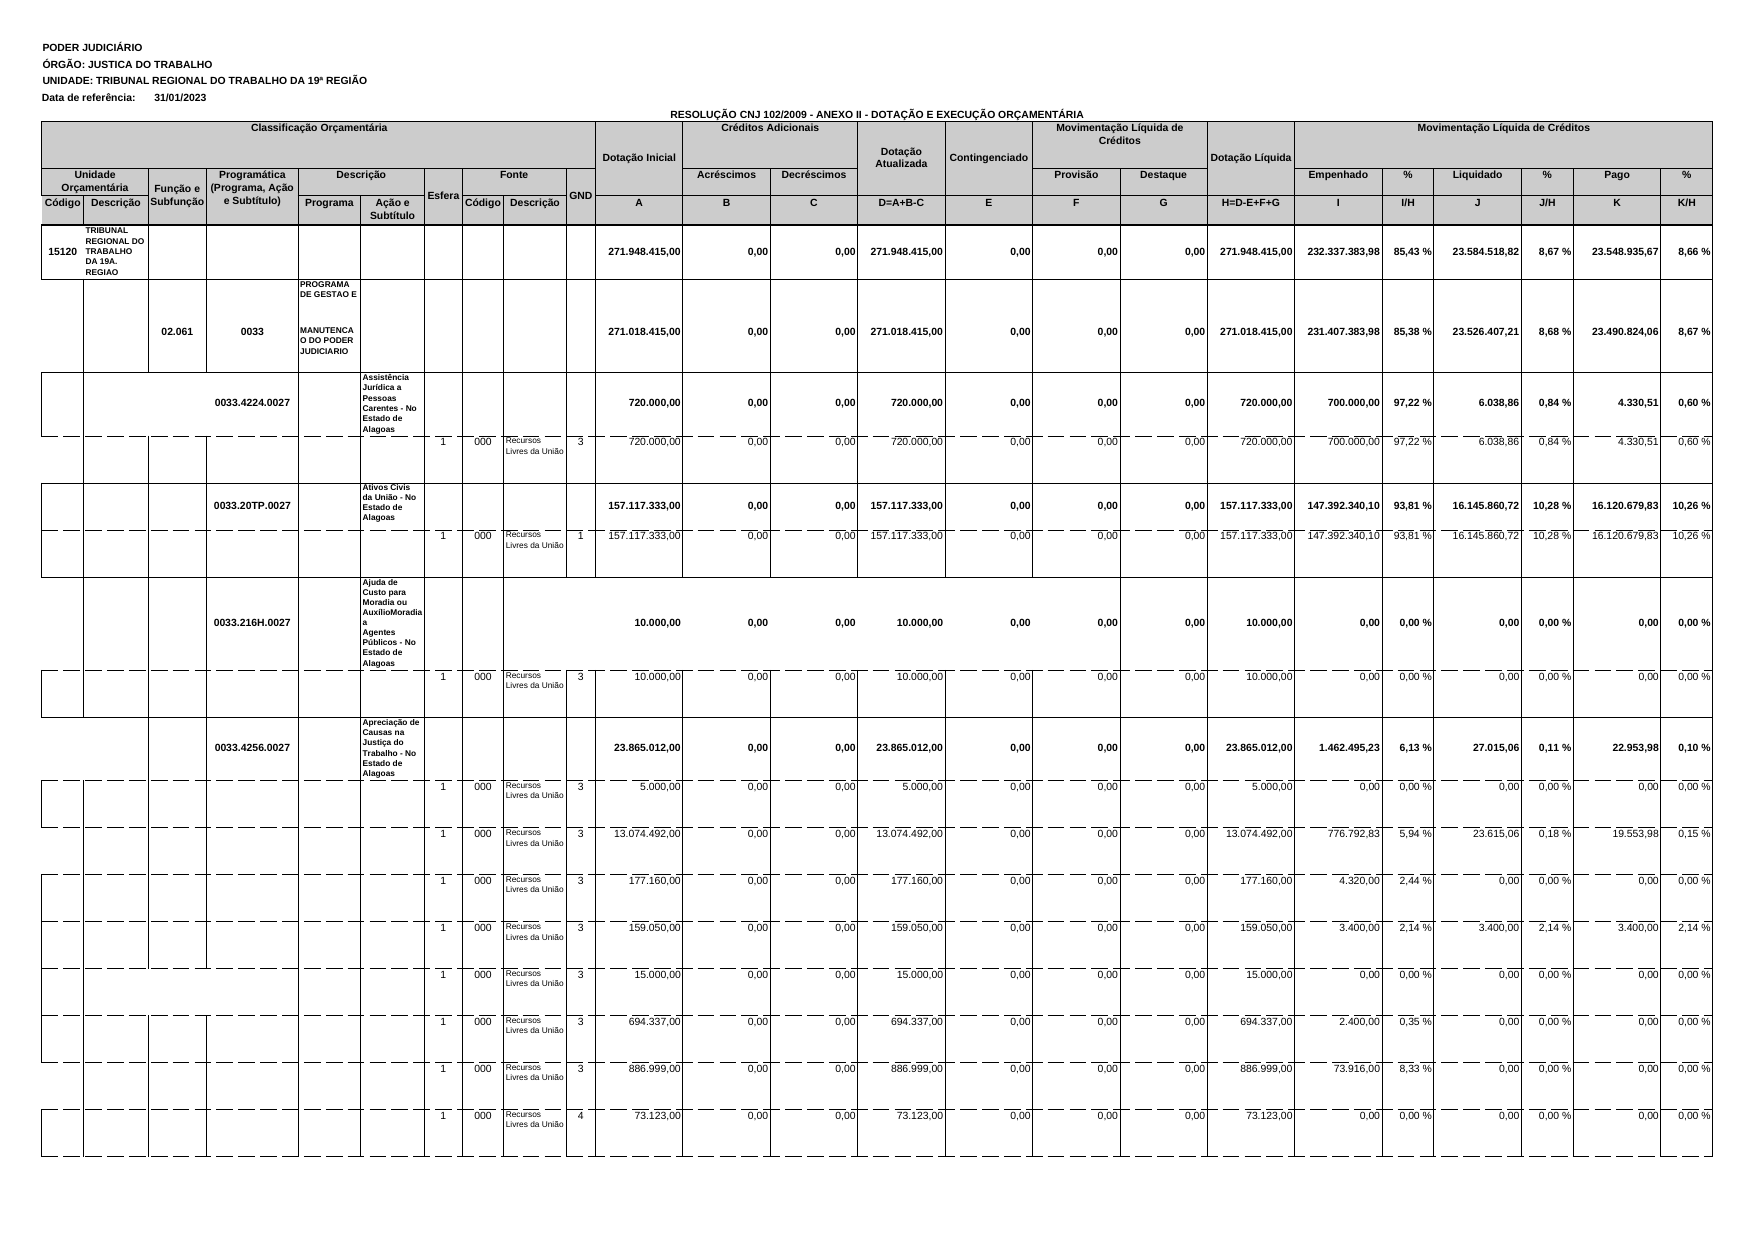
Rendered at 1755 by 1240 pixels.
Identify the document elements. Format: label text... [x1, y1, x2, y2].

table_cell [361, 780, 424, 827]
table_cell 271.018.415,00 [858, 326, 945, 372]
table_cell 0033 [207, 326, 298, 372]
table_cell E [946, 196, 1032, 224]
table_cell 3 [567, 827, 595, 874]
table_cell 0,11 % [1522, 718, 1573, 780]
table_cell Decréscimos [771, 169, 857, 195]
table_cell 10.000,00 [1208, 578, 1294, 670]
table_cell 0,84 % [1522, 373, 1573, 436]
table_cell C [771, 196, 857, 224]
table_cell 0,00 [1033, 780, 1120, 827]
table_cell [84, 670, 148, 717]
table_cell 0,00 [683, 827, 770, 874]
table_cell [207, 436, 298, 482]
table_cell 0,00 [1121, 780, 1207, 827]
table_cell 23.865.012,00 [1208, 718, 1294, 780]
table_cell [299, 780, 360, 827]
table_cell [207, 1109, 298, 1156]
table_cell % [1661, 169, 1712, 195]
table_cell 10.000,00 [1208, 670, 1294, 717]
table_cell 0,00 [1295, 578, 1382, 670]
table_cell 5.000,00 [596, 780, 682, 827]
table_cell [567, 326, 595, 372]
table_cell [42, 578, 83, 670]
table_cell [299, 718, 360, 780]
table_cell 1 [425, 1062, 462, 1109]
table_cell 0,00 [1574, 968, 1660, 1015]
table_cell Unidade Orçamentária [42, 169, 148, 195]
table_cell 0,00 [1295, 968, 1382, 1015]
table_cell [149, 578, 206, 670]
table_header [1295, 122, 1382, 168]
table_cell [504, 280, 566, 326]
table_cell 0,00 [946, 670, 1032, 717]
table_cell 2,14 % [1522, 921, 1573, 968]
table_cell 73.123,00 [858, 1109, 945, 1156]
table_cell F [1033, 196, 1120, 224]
table_header Movimentação Líquida de Créditos [1382, 122, 1712, 168]
table_header Dotação Inicial [596, 122, 682, 195]
table_cell [149, 780, 206, 827]
table_cell 720.000,00 [858, 436, 945, 482]
table_cell 000 [463, 780, 503, 827]
table_cell 8,67 % [1661, 326, 1712, 372]
table_cell 0,00 [945, 578, 1032, 670]
table_cell 0,60 % [1661, 373, 1712, 436]
table_cell [42, 280, 83, 326]
table_cell 0,00 [1033, 921, 1120, 968]
table_cell 0,00 [1434, 1015, 1521, 1062]
table_cell TRIBUNAL REGIONAL DO TRABALHO DA 19A. REGIAO [83, 226, 148, 278]
table_cell MANUTENCA O DO PODER JUDICIARIO [299, 326, 360, 372]
table_cell 3 [567, 874, 595, 921]
table_cell Ação e Subtítulo [361, 196, 424, 224]
table_cell [84, 827, 148, 874]
table_cell 1 [425, 780, 462, 827]
table_cell 0,00 [683, 530, 770, 576]
table_cell 159.050,00 [1208, 921, 1294, 968]
table_cell [361, 1015, 424, 1062]
table_cell [149, 1015, 206, 1062]
table_cell 694.337,00 [1208, 1015, 1294, 1062]
table_cell 0,00 [771, 373, 857, 436]
table_cell 85,43 % [1383, 226, 1433, 278]
table_cell 0,00 [683, 326, 770, 372]
table_cell 886.999,00 [596, 1062, 682, 1109]
table_cell 776.792,83 [1295, 827, 1382, 874]
table_cell [299, 1109, 360, 1156]
table_cell [42, 921, 83, 968]
table_cell 0,00 [683, 1015, 770, 1062]
table_cell [207, 226, 298, 278]
table_cell 0,15 % [1661, 827, 1712, 874]
table_cell 10.000,00 [596, 670, 682, 717]
table_cell [1295, 280, 1382, 326]
table_cell 1 [567, 530, 595, 576]
table_cell 0,00 [1121, 874, 1207, 921]
table_cell 0,00 [1434, 670, 1521, 717]
table_cell 10,26 % [1661, 484, 1712, 529]
table_cell 0,00 [771, 780, 857, 827]
table_cell 177.160,00 [1208, 874, 1294, 921]
table_cell 0,00 [1121, 326, 1207, 372]
table_cell [361, 968, 424, 1015]
table_cell 0,00 [1574, 874, 1660, 921]
table_cell 16.145.860,72 [1434, 530, 1521, 576]
table_cell Descrição [299, 169, 424, 195]
table_cell 0,00 [683, 373, 770, 436]
table_cell 000 [463, 968, 503, 1015]
table_cell [148, 373, 206, 436]
table_cell 0,00 [1295, 1109, 1382, 1156]
table_cell [425, 326, 462, 372]
table_cell [42, 780, 83, 827]
table_cell 0,00 [771, 530, 857, 576]
table_cell 8,68 % [1522, 326, 1573, 372]
table_cell 0,00 [1121, 1062, 1207, 1109]
table_cell [148, 968, 206, 1015]
table_cell 15.000,00 [596, 968, 682, 1015]
table_cell [207, 1062, 298, 1109]
table_cell 0,00 [771, 1109, 857, 1156]
table_cell 0,00 % [1383, 1109, 1433, 1156]
table_cell [84, 1015, 148, 1062]
table_cell Função e Subfunção [149, 169, 206, 224]
table_cell 23.615,06 [1434, 827, 1521, 874]
table_cell [42, 1015, 83, 1062]
table_cell [504, 226, 566, 278]
table_cell 73.123,00 [596, 1109, 682, 1156]
table_cell [149, 827, 206, 874]
table_cell 0,00 [946, 968, 1032, 1015]
table_cell [207, 827, 298, 874]
table_cell 0,00 [946, 780, 1032, 827]
table_cell 5.000,00 [858, 780, 945, 827]
table_cell 0,00 % [1383, 670, 1433, 717]
table_cell 27.015,06 [1434, 718, 1521, 780]
table_cell 6.038,86 [1434, 373, 1521, 436]
table_cell 93,81 % [1383, 530, 1433, 576]
table_cell 000 [463, 530, 503, 576]
table_cell 0,00 [1033, 968, 1120, 1015]
table_cell [299, 1062, 360, 1109]
table_cell [84, 436, 148, 482]
table_cell [567, 373, 595, 436]
table_cell 0,00 % [1661, 874, 1712, 921]
table_cell [361, 670, 424, 717]
table_cell 0,10 % [1661, 718, 1712, 780]
table_cell D=A+B-C [858, 196, 945, 224]
table_cell 19.553,98 [1574, 827, 1660, 874]
table_cell 0,00 [946, 326, 1032, 372]
table_cell [361, 827, 424, 874]
table_cell 0,84 % [1522, 436, 1573, 482]
table_cell 271.018.415,00 [1208, 326, 1294, 372]
table_cell [299, 436, 360, 482]
table_cell 0,00 [1295, 780, 1382, 827]
table_cell 85,38 % [1383, 326, 1433, 372]
table_cell 1.462.495,23 [1295, 718, 1382, 780]
table_cell 0,00 [1033, 373, 1120, 436]
table_cell [299, 874, 360, 921]
table_cell [1033, 280, 1120, 326]
table_header [462, 122, 566, 168]
table_cell 0,00 % [1661, 578, 1712, 670]
table_cell [567, 280, 595, 326]
table_cell Empenhado [1295, 169, 1382, 195]
table_cell [946, 280, 1032, 326]
table_cell 886.999,00 [858, 1062, 945, 1109]
table_cell [504, 718, 566, 780]
table_cell 0,00 [1121, 1015, 1207, 1062]
table_cell 157.117.333,00 [596, 484, 682, 529]
table_cell 0,00 [1434, 780, 1521, 827]
table_cell Assistência Jurídica a Pessoas Carentes - No Estado de Alagoas [361, 373, 424, 436]
table_cell 23.526.407,21 [1434, 326, 1521, 372]
table_cell [207, 780, 298, 827]
table_cell 000 [463, 1062, 503, 1109]
table_cell Recursos Livres da União [504, 530, 566, 576]
table_cell 15120 [42, 226, 83, 278]
table_cell 0,35 % [1383, 1015, 1433, 1062]
table_cell [42, 670, 83, 717]
table_cell 3 [567, 780, 595, 827]
table_cell Código [463, 196, 503, 224]
table_cell 0,00 % [1661, 1015, 1712, 1062]
table_cell [1434, 280, 1521, 326]
table_cell [1522, 280, 1573, 326]
table_cell Fonte [463, 169, 566, 195]
text PODER JUDICIÁRIO [42, 42, 1710, 54]
table_cell Recursos Livres da União [504, 827, 566, 874]
table_cell 0,00 [771, 670, 857, 717]
table_cell 0,00 [1121, 436, 1207, 482]
table_cell [42, 874, 83, 921]
table_cell 10,28 % [1522, 530, 1573, 576]
table_cell A [596, 196, 682, 224]
table_cell [858, 280, 945, 326]
table_cell 97,22 % [1383, 436, 1433, 482]
table_cell [84, 530, 148, 576]
table_cell 157.117.333,00 [858, 484, 945, 529]
table_cell [463, 718, 503, 780]
table_cell Programática (Programa, Ação e Subtítulo) [207, 169, 298, 224]
table_cell Recursos Livres da União [504, 780, 566, 827]
table_cell [207, 530, 298, 576]
table_cell [361, 530, 424, 576]
table_cell [149, 1109, 206, 1156]
table_cell 0,00 [1033, 436, 1120, 482]
table_cell [84, 578, 148, 670]
table_cell [425, 484, 462, 529]
table_cell [42, 1109, 83, 1156]
table_cell [463, 280, 503, 326]
table_cell 157.117.333,00 [1208, 484, 1294, 529]
table_cell [1121, 280, 1207, 326]
table_cell 97,22 % [1383, 373, 1433, 436]
table_cell Liquidado [1434, 169, 1521, 195]
table_cell 16.145.860,72 [1434, 484, 1521, 529]
table_cell 0,00 [771, 921, 857, 968]
table_cell [299, 373, 360, 436]
table_cell 4 [567, 1109, 595, 1156]
table_cell 0033.20TP.0027 [207, 484, 298, 529]
table_cell 0,00 [1033, 1109, 1120, 1156]
table_cell 0,60 % [1661, 436, 1712, 482]
table_cell [149, 874, 206, 921]
table_cell 4.330,51 [1574, 373, 1660, 436]
table_cell Esfera [425, 169, 462, 224]
table_cell Recursos Livres da União [504, 1109, 566, 1156]
table_cell 0,00 [1121, 827, 1207, 874]
table_cell 0,00 % [1522, 1062, 1573, 1109]
table_cell [84, 780, 148, 827]
table_cell [299, 530, 360, 576]
table_cell [361, 1109, 424, 1156]
table_cell [84, 280, 148, 326]
table_cell 4.330,51 [1574, 436, 1660, 482]
table_cell 3 [567, 968, 595, 1015]
table_cell [425, 718, 462, 780]
table_cell 3.400,00 [1434, 921, 1521, 968]
table_cell [42, 718, 83, 780]
table_cell 0,00 [1434, 1109, 1521, 1156]
table_cell 0,00 [1121, 718, 1207, 780]
table_cell 0,00 [683, 484, 770, 529]
table_cell Código [42, 196, 83, 224]
table_cell [42, 1062, 83, 1109]
table_cell 23.865.012,00 [596, 718, 682, 780]
table_cell 23.548.935,67 [1574, 226, 1660, 278]
text UNIDADE: TRIBUNAL REGIONAL DO TRABALHO DA 19ª REGIÃO [42, 75, 1710, 87]
table_cell 0,00 [771, 874, 857, 921]
table_cell Descrição [504, 196, 566, 224]
table_cell 0,00 [683, 578, 770, 670]
table_cell Recursos Livres da União [504, 670, 566, 717]
table_cell 700.000,00 [1295, 373, 1382, 436]
table_cell 0,00 [1434, 874, 1521, 921]
table_cell 0,00 [946, 1015, 1032, 1062]
table_cell 0,00 % [1383, 968, 1433, 1015]
table_cell [207, 1015, 298, 1062]
table_cell I [1295, 196, 1382, 224]
table_cell 1 [425, 436, 462, 482]
table_cell 147.392.340,10 [1295, 530, 1382, 576]
table_cell 0,00 [771, 484, 857, 529]
table_cell [361, 921, 424, 968]
table_cell 13.074.492,00 [1208, 827, 1294, 874]
table_cell Pago [1574, 169, 1660, 195]
table_cell 0,00 [946, 827, 1032, 874]
table_cell 1 [425, 968, 462, 1015]
text Data de referência: 31/01/2023 [42, 92, 1710, 104]
table_cell 0,00 [1033, 530, 1120, 576]
table_cell 0,00 [946, 484, 1032, 529]
table_cell [83, 718, 148, 780]
table_cell [361, 1062, 424, 1109]
table_cell 0,00 [683, 226, 770, 278]
table_cell 0,00 [946, 530, 1032, 576]
table_cell 0,00 % [1661, 780, 1712, 827]
table_cell 3 [567, 1015, 595, 1062]
table_cell 0,00 [1121, 226, 1207, 278]
table_cell [84, 874, 148, 921]
table_cell 177.160,00 [596, 874, 682, 921]
table_cell 0,00 [946, 874, 1032, 921]
table_cell 271.018.415,00 [596, 326, 682, 372]
table_cell Apreciação de Causas na Justiça do Trabalho - No Estado de Alagoas [361, 718, 424, 780]
table_cell 73.123,00 [1208, 1109, 1294, 1156]
table_cell [683, 280, 770, 326]
table_cell [771, 280, 857, 326]
table_cell K [1574, 196, 1660, 224]
table_cell 0,00 [683, 968, 770, 1015]
table_cell 0,00 [771, 326, 857, 372]
table_cell [425, 373, 462, 436]
table_cell 0033.4256.0027 [207, 718, 298, 780]
table_cell 0,00 [683, 670, 770, 717]
table_cell 0,00 [1121, 530, 1207, 576]
table_cell 0,00 [683, 921, 770, 968]
table_cell [567, 226, 595, 278]
table_cell [84, 968, 148, 1015]
table_cell 0,00 [1434, 578, 1521, 670]
table_cell 000 [463, 436, 503, 482]
table_cell [425, 280, 462, 326]
table_cell 3 [567, 670, 595, 717]
table_cell 0,00 [1574, 780, 1660, 827]
table_cell % [1383, 169, 1433, 195]
table_cell [504, 373, 566, 436]
table_cell [149, 921, 206, 968]
table_cell Ajuda de Custo para Moradia ou AuxílioMoradia a Agentes Públicos - No Estado de Alagoas [361, 578, 424, 670]
table_cell 0,00 [1574, 670, 1660, 717]
table_cell [84, 373, 148, 436]
table_header Dotação Líquida [1208, 122, 1294, 195]
table_cell 159.050,00 [596, 921, 682, 968]
table_cell [207, 280, 298, 326]
table_cell [425, 226, 462, 278]
table_cell [361, 436, 424, 482]
table_cell 720.000,00 [1208, 436, 1294, 482]
table_cell 0,00 [1574, 578, 1660, 670]
table_cell 10.000,00 [858, 670, 945, 717]
table_cell [207, 670, 298, 717]
table_cell 1 [425, 874, 462, 921]
table_cell 000 [463, 1015, 503, 1062]
table_cell 23.865.012,00 [858, 718, 945, 780]
table_cell 0,00 [1574, 1015, 1660, 1062]
table_cell 6.038,86 [1434, 436, 1521, 482]
table_cell 0,00 [946, 373, 1032, 436]
table_cell 720.000,00 [596, 373, 682, 436]
table_cell % [1522, 169, 1573, 195]
table_cell 147.392.340,10 [1295, 484, 1382, 529]
table_cell 0,00 [946, 921, 1032, 968]
table_cell 0,00 [1033, 874, 1120, 921]
table_cell [1661, 280, 1712, 326]
table_cell 8,33 % [1383, 1062, 1433, 1109]
table_cell 0,00 [771, 436, 857, 482]
table_cell 0,18 % [1522, 827, 1573, 874]
table_cell 0,00 % [1522, 1015, 1573, 1062]
table_cell 0,00 [1121, 484, 1207, 529]
table_cell [84, 921, 148, 968]
table_cell 232.337.383,98 [1295, 226, 1382, 278]
table_cell 0,00 % [1661, 1062, 1712, 1109]
table_cell [84, 1062, 148, 1109]
table_cell Recursos Livres da União [504, 921, 566, 968]
table_cell 23.584.518,82 [1434, 226, 1521, 278]
table_header [566, 122, 595, 168]
table_cell 0,00 [683, 874, 770, 921]
table_cell 157.117.333,00 [858, 530, 945, 576]
table_cell [42, 436, 83, 482]
table_cell 720.000,00 [1208, 373, 1294, 436]
table_cell 0,00 [1033, 1015, 1120, 1062]
table_cell 0,00 % [1522, 1109, 1573, 1156]
table_cell 694.337,00 [596, 1015, 682, 1062]
table_cell [42, 827, 83, 874]
table_cell [149, 718, 206, 780]
table_cell 0,00 [1121, 1109, 1207, 1156]
table_cell 271.948.415,00 [1208, 226, 1294, 278]
table_cell 0,00 [771, 827, 857, 874]
table_cell 1 [425, 530, 462, 576]
table_cell 0,00 [771, 968, 857, 1015]
table_cell 0,00 [1033, 326, 1120, 372]
table_cell Recursos Livres da União [504, 1015, 566, 1062]
table_cell 0,00 [1121, 921, 1207, 968]
table_cell [299, 921, 360, 968]
table_cell 694.337,00 [858, 1015, 945, 1062]
table_cell [425, 578, 462, 670]
table_cell GND [567, 169, 595, 224]
table_cell 1 [425, 921, 462, 968]
table_cell 0,00 [683, 1062, 770, 1109]
table_cell [596, 280, 682, 326]
table_cell 3.400,00 [1574, 921, 1660, 968]
table_cell [149, 530, 206, 576]
table_cell 16.120.679,83 [1574, 484, 1660, 529]
table_cell 157.117.333,00 [1208, 530, 1294, 576]
table_cell [42, 484, 83, 529]
table_cell 159.050,00 [858, 921, 945, 968]
table_cell 5,94 % [1383, 827, 1433, 874]
table_header Movimentação Líquida de Créditos [1033, 122, 1207, 168]
table_cell B [683, 196, 770, 224]
table_cell 000 [463, 827, 503, 874]
table_cell 0,00 [1295, 670, 1382, 717]
table_cell [42, 373, 83, 436]
table_header Classificação Orçamentária [42, 122, 424, 168]
table_cell 0,00 [771, 226, 857, 278]
table_cell [299, 578, 360, 670]
table_cell 1 [425, 1109, 462, 1156]
table_cell 0,00 % [1383, 780, 1433, 827]
table_cell 000 [463, 670, 503, 717]
table_cell 10,26 % [1661, 530, 1712, 576]
table_cell 886.999,00 [1208, 1062, 1294, 1109]
table_cell [566, 578, 595, 670]
table_header Créditos Adicionais [683, 122, 857, 168]
table_cell 0033.4224.0027 [206, 373, 298, 436]
table_cell Recursos Livres da União [504, 968, 566, 1015]
table_cell [504, 326, 566, 372]
table_cell [149, 226, 206, 278]
table_cell [463, 226, 503, 278]
table_cell 0,00 [946, 1062, 1032, 1109]
table_cell 3 [567, 436, 595, 482]
table_cell 0,00 [1033, 827, 1120, 874]
table_cell 73.916,00 [1295, 1062, 1382, 1109]
table_cell [299, 484, 360, 529]
table_cell [1574, 280, 1660, 326]
table_cell J/H [1522, 196, 1573, 224]
table_cell 720.000,00 [596, 436, 682, 482]
table_cell 0,00 % [1522, 874, 1573, 921]
table_cell 0,00 [1574, 1062, 1660, 1109]
table_cell 0,00 [771, 1015, 857, 1062]
table_cell 8,67 % [1522, 226, 1573, 278]
table_header [424, 122, 462, 168]
table_cell [361, 226, 424, 278]
table_cell [1383, 280, 1433, 326]
table_cell 2.400,00 [1295, 1015, 1382, 1062]
table_cell [299, 1015, 360, 1062]
table_cell 8,66 % [1661, 226, 1712, 278]
table_cell [149, 1062, 206, 1109]
table_cell 16.120.679,83 [1574, 530, 1660, 576]
table_cell 000 [463, 1109, 503, 1156]
table_cell 177.160,00 [858, 874, 945, 921]
table_cell 000 [463, 874, 503, 921]
table_cell 0,00 [1434, 1062, 1521, 1109]
table_cell 0,00 [946, 226, 1032, 278]
table_cell [42, 326, 83, 372]
table_cell 3.400,00 [1295, 921, 1382, 968]
table_cell 0,00 [683, 780, 770, 827]
table_cell Destaque [1121, 169, 1207, 195]
table_cell 700.000,00 [1295, 436, 1382, 482]
table_cell 02.061 [149, 326, 206, 372]
table_cell 0,00 [1033, 1062, 1120, 1109]
table_cell Descrição [84, 196, 148, 224]
table_cell 3 [567, 1062, 595, 1109]
table_cell 0,00 % [1661, 968, 1712, 1015]
table_cell [361, 326, 424, 372]
table_cell 10,28 % [1522, 484, 1573, 529]
table_cell 1 [425, 670, 462, 717]
table_cell 0,00 [771, 718, 857, 780]
table_cell 4.320,00 [1295, 874, 1382, 921]
table_cell [84, 484, 148, 529]
table_cell 10.000,00 [595, 578, 683, 670]
table_cell 15.000,00 [1208, 968, 1294, 1015]
table_cell 0,00 [1574, 1109, 1660, 1156]
table_cell 0,00 [1121, 968, 1207, 1015]
table_cell 23.490.824,06 [1574, 326, 1660, 372]
table_cell H=D-E+F+G [1208, 196, 1294, 224]
table_cell I/H [1383, 196, 1433, 224]
table_cell [42, 530, 83, 576]
table_cell Recursos Livres da União [504, 1062, 566, 1109]
table_cell Recursos Livres da União [504, 874, 566, 921]
table_cell [207, 921, 298, 968]
table_cell [42, 968, 83, 1015]
table_cell 2,14 % [1661, 921, 1712, 968]
table_cell [361, 280, 424, 326]
table_cell 0,00 [1121, 670, 1207, 717]
table_cell [504, 484, 566, 529]
table_cell Ativos Civis da União - No Estado de Alagoas [361, 484, 424, 529]
table_cell 3 [567, 921, 595, 968]
table_cell [504, 578, 566, 670]
table_cell [149, 280, 206, 326]
table_cell [207, 874, 298, 921]
table_cell PROGRAMA DE GESTAO E [299, 280, 360, 326]
table_cell Provisão [1033, 169, 1120, 195]
table_cell 0,00 [1033, 718, 1120, 780]
table_cell 0,00 [1033, 484, 1120, 529]
table_cell 93,81 % [1383, 484, 1433, 529]
table_cell [361, 874, 424, 921]
table_cell 0,00 [946, 718, 1032, 780]
table_cell 0,00 [1033, 670, 1120, 717]
table_cell [463, 373, 503, 436]
table_cell [149, 436, 206, 482]
table_cell [84, 326, 148, 372]
table_cell Recursos Livres da União [504, 436, 566, 482]
table_cell 0,00 [770, 578, 857, 670]
table_cell 231.407.383,98 [1295, 326, 1382, 372]
table_cell 22.953,98 [1574, 718, 1660, 780]
table_cell 0,00 % [1661, 670, 1712, 717]
table_cell 0,00 % [1522, 968, 1573, 1015]
table_cell [463, 484, 503, 529]
table_cell 0,00 [683, 1109, 770, 1156]
table_cell 0,00 [946, 436, 1032, 482]
table_cell [299, 226, 360, 278]
table_cell 0033.216H.0027 [207, 578, 298, 670]
table_cell J [1434, 196, 1521, 224]
table_cell 0,00 % [1522, 780, 1573, 827]
table_cell 720.000,00 [858, 373, 945, 436]
table_cell 0,00 [683, 436, 770, 482]
table_cell 0,00 % [1522, 578, 1573, 670]
table_cell 2,14 % [1383, 921, 1433, 968]
table_cell [463, 578, 503, 670]
table_header Dotação Atualizada [858, 122, 945, 195]
table_cell 000 [463, 921, 503, 968]
table_cell [299, 670, 360, 717]
table_cell K/H [1661, 196, 1712, 224]
table_cell 0,00 % [1522, 670, 1573, 717]
table_cell [299, 968, 360, 1015]
table_cell 5.000,00 [1208, 780, 1294, 827]
table_cell 0,00 % [1661, 1109, 1712, 1156]
table_cell [567, 718, 595, 780]
table_cell 2,44 % [1383, 874, 1433, 921]
table_cell 13.074.492,00 [596, 827, 682, 874]
table_cell 1 [425, 827, 462, 874]
table_cell 0,00 [1434, 968, 1521, 1015]
table_cell 0,00 [771, 1062, 857, 1109]
table_cell [149, 670, 206, 717]
table_header Contingenciado [946, 122, 1032, 195]
table_cell G [1121, 196, 1207, 224]
table_cell Programa [299, 196, 360, 224]
table_cell [463, 326, 503, 372]
table_cell 271.948.415,00 [596, 226, 682, 278]
table_cell [1208, 280, 1294, 326]
table_cell 0,00 [1121, 373, 1207, 436]
table_cell [149, 484, 206, 529]
table_cell 0,00 [683, 718, 770, 780]
table_cell [84, 1109, 148, 1156]
table_cell 271.948.415,00 [858, 226, 945, 278]
table_cell 0,00 [946, 1109, 1032, 1156]
table_cell [299, 827, 360, 874]
table_cell 0,00 % [1383, 578, 1433, 670]
table_cell 157.117.333,00 [596, 530, 682, 576]
table_cell 0,00 [1033, 226, 1120, 278]
table_cell 6,13 % [1383, 718, 1433, 780]
table_cell 0,00 [1033, 578, 1120, 670]
table_cell Acréscimos [683, 169, 770, 195]
table_cell [567, 484, 595, 529]
table_cell 1 [425, 1015, 462, 1062]
table_cell 10.000,00 [858, 578, 945, 670]
table_cell [206, 968, 298, 1015]
table_cell 15.000,00 [858, 968, 945, 1015]
table_cell 0,00 [1121, 578, 1207, 670]
text RESOLUÇÃO CNJ 102/2009 - ANEXO II - DOTAÇÃO E EXECUÇÃO ORÇAMENTÁRIA [44, 108, 1710, 120]
text ÓRGÃO: JUSTICA DO TRABALHO [42, 58, 1710, 70]
table_cell 13.074.492,00 [858, 827, 945, 874]
